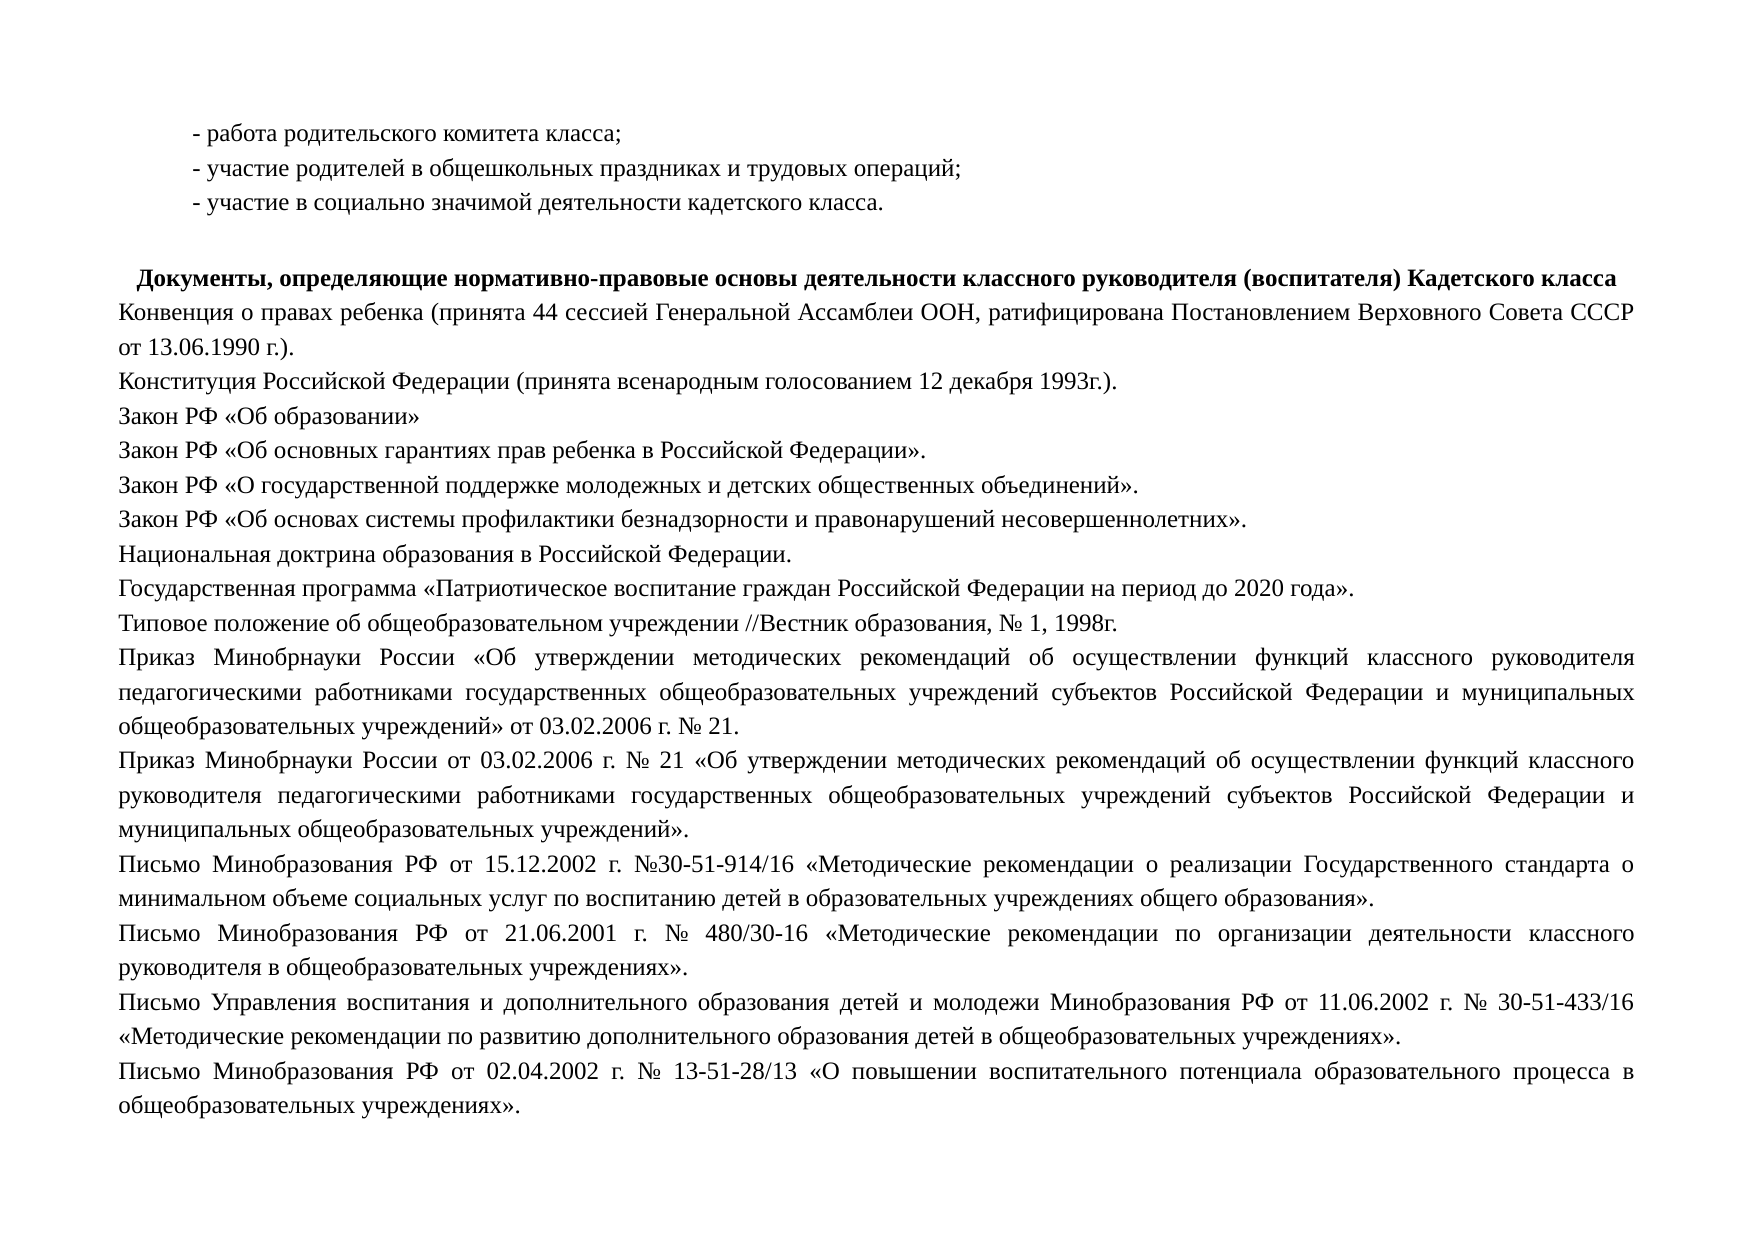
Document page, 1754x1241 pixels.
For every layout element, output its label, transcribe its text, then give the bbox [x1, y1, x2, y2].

text - участие в социально значимой деятельности кадетского класса. [118, 187, 1636, 216]
text Государственная программа «Патриотическое воспитание граждан Российской Федерации на период до 2020 года». [118, 573, 1636, 602]
text - работа родительского комитета класса; [118, 118, 1636, 147]
text Приказ Минобрнауки России «Об утверждении методических рекомендаций об осуществлении функций классного руководителя педагогическими работниками государственных общеобразовательных учреждений субъектов Российской Федерации и муниципальных общеобразовательных учреждений» от 03.02.2006 г. № 21. [118, 642, 1636, 740]
text Конвенция о правах ребенка (принята 44 сессией Генеральной Ассамблеи ООН, ратифицирована Постановлением Верховного Совета СССР от 13.06.1990 г.). [118, 297, 1636, 361]
text Типовое положение об общеобразовательном учреждении //Вестник образования, № 1, 1998г. [118, 608, 1636, 636]
text Конституция Российской Федерации (принята всенародным голосованием 12 декабря 1993г.). [118, 366, 1636, 395]
text - участие родителей в общешкольных праздниках и трудовых операций; [118, 153, 1636, 181]
text Закон РФ «О государственной поддержке молодежных и детских общественных объединений». [118, 470, 1636, 498]
text Закон РФ «Об основах системы профилактики безнадзорности и правонарушений несовершеннолетних». [118, 504, 1636, 533]
text Закон РФ «Об образовании» [118, 401, 1636, 429]
text Документы, определяющие нормативно-правовые основы деятельности классного руководителя (воспитателя) Кадетского класса [118, 263, 1636, 292]
text Национальная доктрина образования в Российской Федерации. [118, 539, 1636, 567]
text Письмо Минобразования РФ от 02.04.2002 г. № 13-51-28/13 «О повышении воспитательного потенциала образовательного процесса в общеобразовательных учреждениях». [118, 1056, 1636, 1119]
text Приказ Минобрнауки России от 03.02.2006 г. № 21 «Об утверждении методических рекомендаций об осуществлении функций классного руководителя педагогическими работниками государственных общеобразовательных учреждений субъектов Российской Федерации и муниципальных общеобразовательных учреждений». [118, 746, 1636, 843]
text Письмо Минобразования РФ от 15.12.2002 г. №30-51-914/16 «Методические рекомендации о реализации Государственного стандарта о минимальном объеме социальных услуг по воспитанию детей в образовательных учреждениях общего образования». [118, 849, 1636, 912]
text Письмо Минобразования РФ от 21.06.2001 г. № 480/30-16 «Методические рекомендации по организации деятельности классного руководителя в общеобразовательных учреждениях». [118, 918, 1636, 981]
text Письмо Управления воспитания и дополнительного образования детей и молодежи Минобразования РФ от 11.06.2002 г. № 30-51-433/16 «Методические рекомендации по развитию дополнительного образования детей в общеобразовательных учреждениях». [118, 987, 1636, 1050]
text Закон РФ «Об основных гарантиях прав ребенка в Российской Федерации». [118, 435, 1636, 464]
